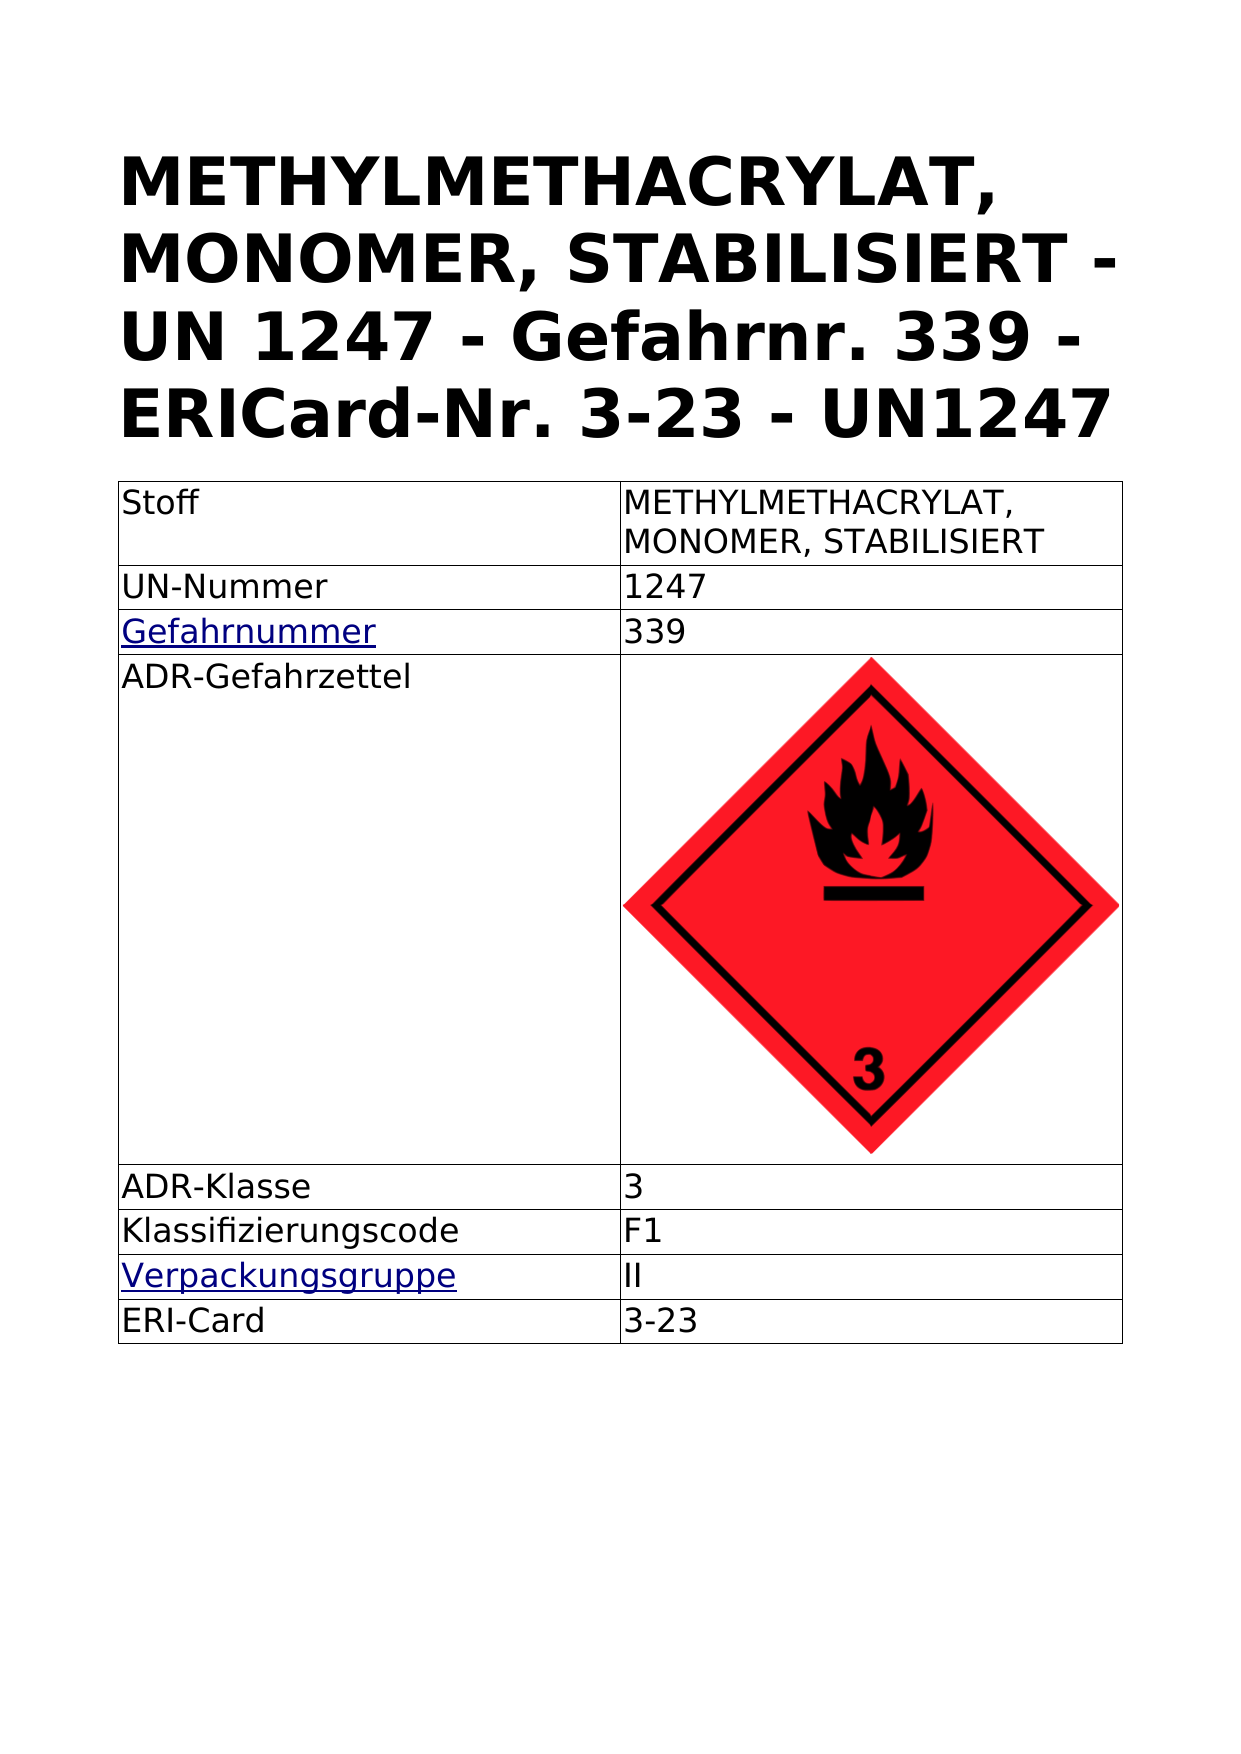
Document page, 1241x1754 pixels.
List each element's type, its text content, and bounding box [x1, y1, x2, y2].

table_cell ERI-Card [119, 1300, 620, 1343]
table_cell [621, 655, 1122, 1164]
table_cell UN-Nummer [119, 566, 620, 609]
table_cell ADR-Gefahrzettel [119, 655, 620, 1164]
table_cell Klassifizierungscode [119, 1210, 620, 1254]
table_header METHYLMETHACRYLAT, MONOMER, STABILISIERT [621, 482, 1122, 564]
table_cell ADR-Klasse [119, 1165, 620, 1209]
table_cell 339 [621, 610, 1122, 654]
table_cell 3-23 [621, 1300, 1122, 1343]
subtitle METHYLMETHACRYLAT, MONOMER, STABILISIERT - UN 1247 - Gefahrnr. 339 - ERICard-Nr. 3-23 - UN1247 [118, 143, 1122, 453]
table_header Stoff [119, 482, 620, 564]
table_cell II [621, 1255, 1122, 1298]
picture [622, 657, 1120, 1154]
table_cell Gefahrnummer [119, 610, 620, 654]
table_cell 3 [621, 1165, 1122, 1209]
table_cell Verpackungsgruppe [119, 1255, 620, 1298]
table_cell 1247 [621, 566, 1122, 609]
table_cell F1 [621, 1210, 1122, 1254]
